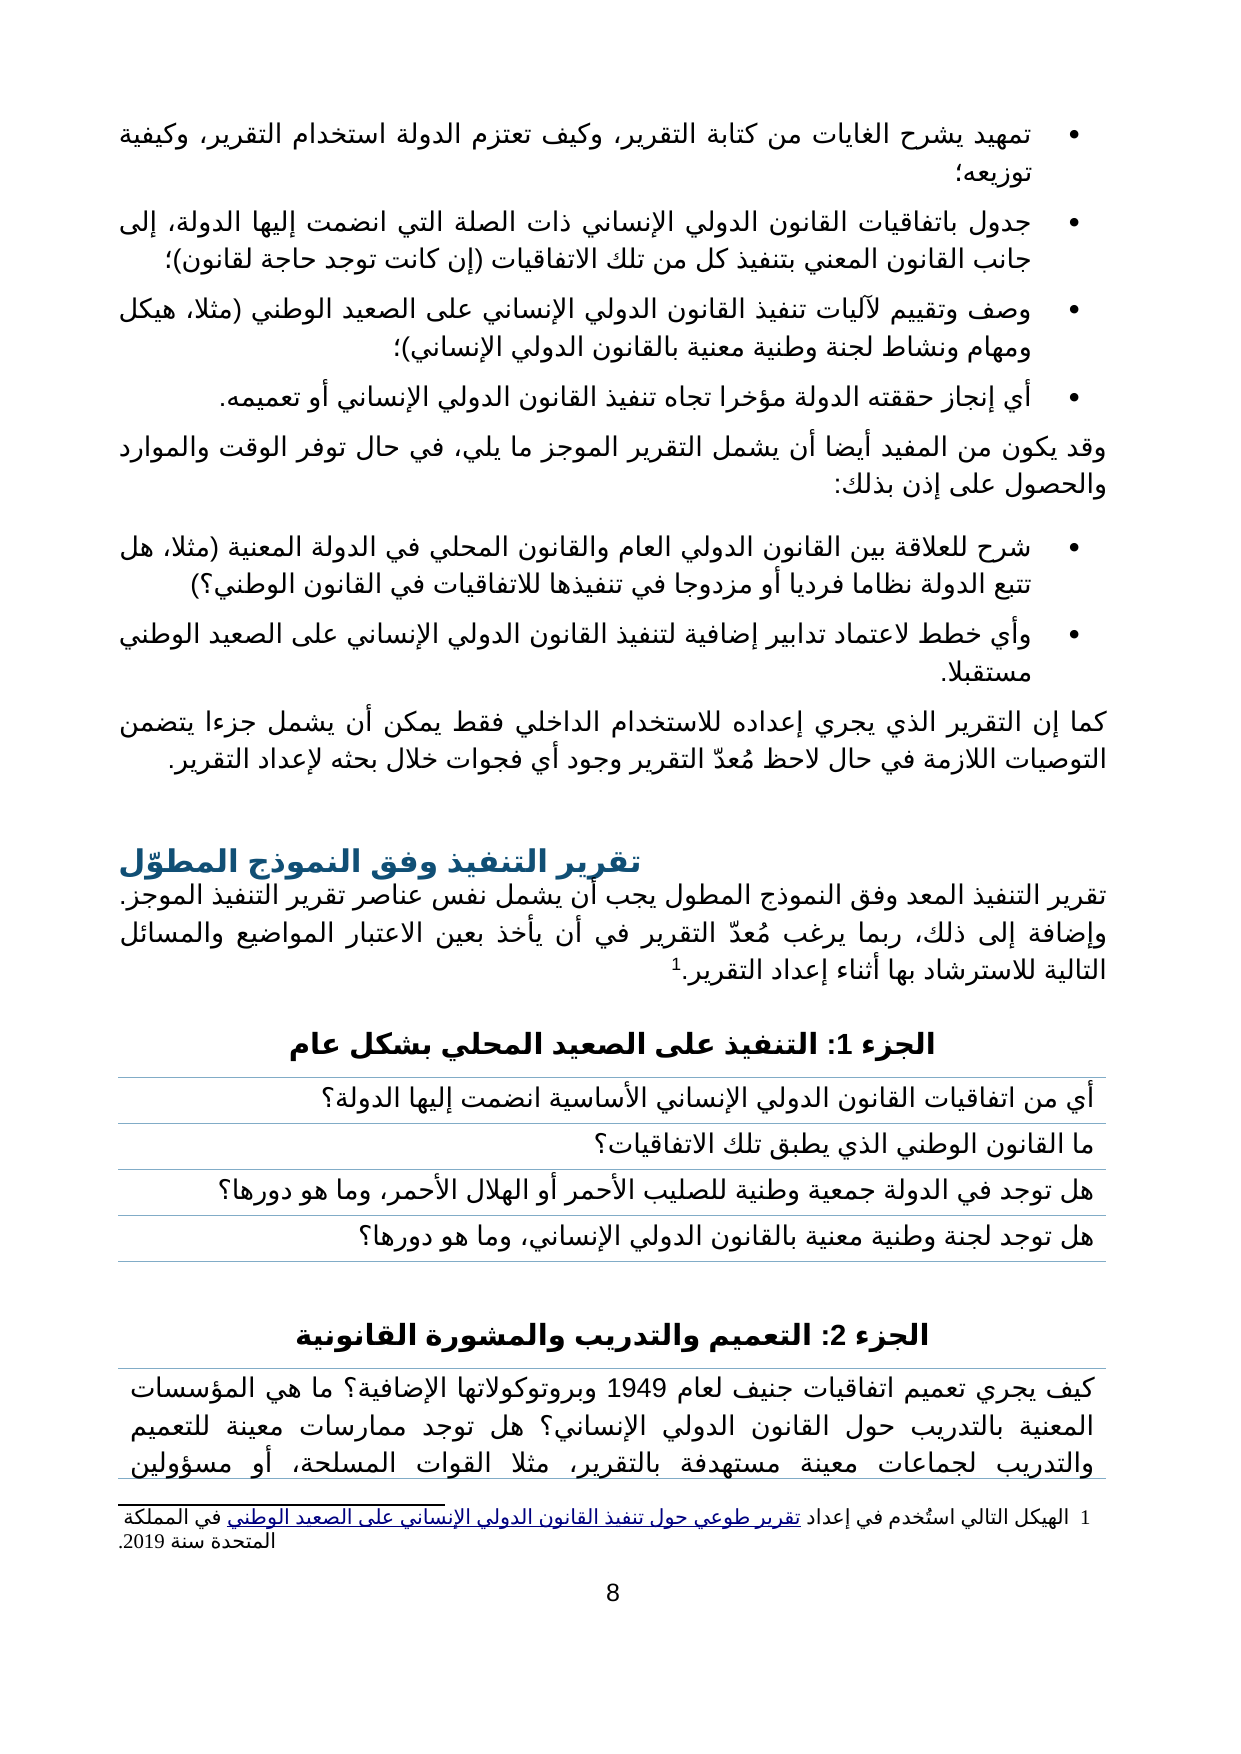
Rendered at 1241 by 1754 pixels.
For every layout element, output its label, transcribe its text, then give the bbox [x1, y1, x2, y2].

table_cell ما القانون الوطني الذي يطبق تلك الاتفاقيات؟ [118, 1124, 1106, 1169]
table_cell كيف يجري تعميم اتفاقيات جنيف لعام 1949 وبروتوكولاتها الإضافية؟ ما هي المؤسسات المعنية بالتدريب حول القانون الدولي الإنساني؟ هل توجد ممارسات معينة للتعميم والتدريب لجماعات معينة مستهدفة بالتقرير، مثلا القوات المسلحة، أو مسؤولين حكوميين، أو صحفيين، أو طلاب، أو عامة الناس؟ يرجى إعطاء أمثلة على ذلك. [118, 1369, 1106, 1478]
table_cell الجزء 2: التعميم والتدريب والمشورة القانونية [118, 1307, 1106, 1367]
list وأي خطط لاعتماد تدابير إضافية لتنفيذ القانون الدولي الإنساني على الصعيد الوطني مستقبلا. [118, 618, 1070, 687]
text الهيكل التالي استُخدم في إعداد تقرير طوعي حول تنفيذ القانون الدولي الإنساني على الصعيد الوطني في المملكة المتحدة سنة 2019. [118, 1505, 1107, 1553]
table_cell هل توجد في الدولة جمعية وطنية للصليب الأحمر أو الهلال الأحمر، وما هو دورها؟ [118, 1170, 1106, 1215]
table_cell أي من اتفاقيات القانون الدولي الإنساني الأساسية انضمت إليها الدولة؟ [118, 1078, 1106, 1123]
subtitle تقرير التنفيذ وفق النموذج المطوّل [118, 843, 1107, 879]
text كما إن التقرير الذي يجري إعداده للاستخدام الداخلي فقط يمكن أن يشمل جزءا يتضمن التوصيات اللازمة في حال لاحظ مُعدّ التقرير وجود أي فجوات خلال بحثه لإعداد التقرير. [118, 706, 1107, 774]
table_cell هل توجد لجنة وطنية معنية بالقانون الدولي الإنساني، وما هو دورها؟ [118, 1216, 1106, 1261]
list تمهيد يشرح الغايات من كتابة التقرير، وكيف تعتزم الدولة استخدام التقرير، وكيفية توزيعه؛ [118, 118, 1070, 187]
table_cell [118, 1262, 1106, 1307]
table_header الجزء 1: التنفيذ على الصعيد المحلي بشكل عام [118, 1017, 1106, 1077]
list جدول باتفاقيات القانون الدولي الإنساني ذات الصلة التي انضمت إليها الدولة، إلى جانب القانون المعني بتنفيذ كل من تلك الاتفاقيات (إن كانت توجد حاجة لقانون)؛ [118, 206, 1070, 274]
list وصف وتقييم لآليات تنفيذ القانون الدولي الإنساني على الصعيد الوطني (مثلا، هيكل ومهام ونشاط لجنة وطنية معنية بالقانون الدولي الإنساني)؛ [118, 293, 1070, 362]
text تقرير التنفيذ المعد وفق النموذج المطول يجب أن يشمل نفس عناصر تقرير التنفيذ الموجز. وإضافة إلى ذلك، ربما يرغب مُعدّ التقرير في أن يأخذ بعين الاعتبار المواضيع والمسائل التالية للاسترشاد بها أثناء إعداد التقرير. [118, 879, 1107, 985]
list شرح للعلاقة بين القانون الدولي العام والقانون المحلي في الدولة المعنية (مثلا، هل تتبع الدولة نظاما فرديا أو مزدوجا في تنفيذها للاتفاقيات في القانون الوطني؟) [118, 531, 1070, 599]
list أي إنجاز حققته الدولة مؤخرا تجاه تنفيذ القانون الدولي الإنساني أو تعميمه. [118, 381, 1070, 412]
text وقد يكون من المفيد أيضا أن يشمل التقرير الموجز ما يلي، في حال توفر الوقت والموارد والحصول على إذن بذلك: [118, 431, 1107, 499]
